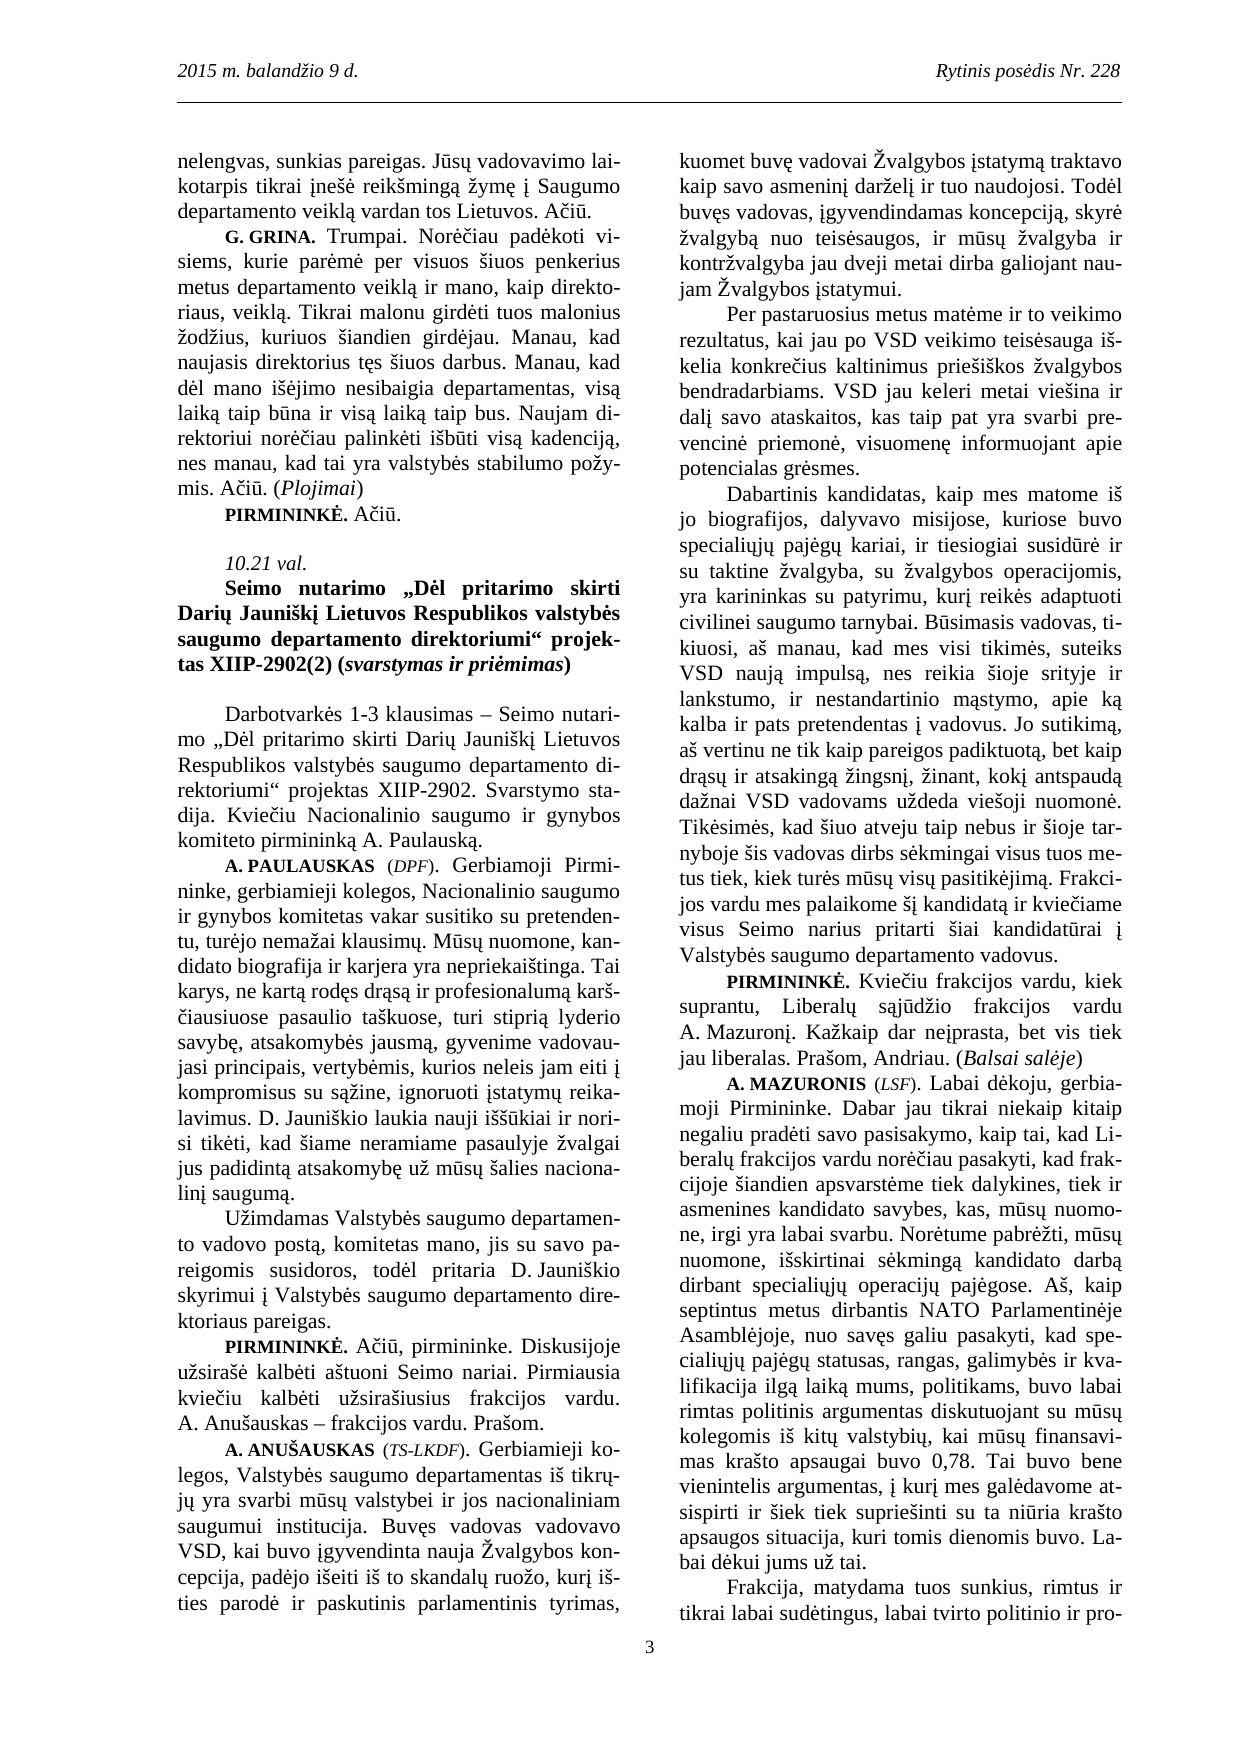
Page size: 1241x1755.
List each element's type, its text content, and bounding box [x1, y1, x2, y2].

text A. ANUŠAUSKAS (TS-LKDF). Ger­bia­mie­ji ko­le­gos, Vals­ty­bės sau­gu­mo de­par­ta­men­tas iš tik­rų­jų yra svar­bi mū­sų vals­ty­bei ir jos na­cio­na­li­niam sau­gu­mui ins­ti­tu­ci­ja. Bu­vęs va­do­vas va­do­va­vo VSD, kai bu­vo įgy­ven­din­ta nau­ja Žval­gy­bos kon­cep­ci­ja, pa­dė­jo iš­ei­ti iš to skan­da­lų ruo­žo, ku­rį iš­ties pa­ro­dė ir pas­ku­ti­nis par­la­men­ti­nis ty­ri­mas, [177, 1436, 620, 1615]
text kuo­met bu­vę va­do­vai Žval­gy­bos įsta­ty­mą trak­ta­vo kaip sa­vo as­me­ni­nį dar­že­lį ir tuo nau­do­jo­si. To­dėl bu­vęs va­do­vas, įgy­ven­din­da­mas kon­cep­ci­ją, sky­rė žval­gy­bą nuo tei­sė­sau­gos, ir mū­sų žval­gy­ba ir kontr­žval­gy­ba jau dve­ji me­tai dir­ba ga­lio­jant nau­jam Žval­gy­bos įsta­ty­mui. [679, 148, 1122, 301]
text Sei­mo nu­ta­ri­mo „Dėl pri­ta­ri­mo skir­ti Darių Jau­niš­kį Lie­tu­vos Res­pub­li­kos vals­ty­bės sau­gu­mo de­par­ta­men­to di­rek­to­riu­mi“ pro­jek­tas XIIP-2902(2) (svars­ty­mas ir pri­ėmi­mas) [177, 575, 620, 676]
text A. MAZURONIS (LSF). La­bai dė­ko­ju, ger­bia­mo­ji Pir­mi­nin­ke. Da­bar jau tik­rai nie­kaip ki­taip ne­ga­liu pra­dė­ti sa­vo pa­si­sa­ky­mo, kaip tai, kad Li­be­ra­lų frak­ci­jos var­du no­rė­čiau pa­sa­ky­ti, kad frak­ci­jo­je šian­dien ap­svars­tė­me tiek da­ly­ki­nes, tiek ir as­me­ni­nes kan­di­da­to sa­vy­bes, kas, mū­sų nuo­mo­ne, ir­gi yra la­bai svar­bu. No­rė­tu­me pa­brėž­ti, mū­sų nuo­mo­ne, iš­skir­ti­nai sėk­min­gą kan­di­da­to dar­bą dir­bant spe­cia­lių­jų ope­ra­ci­jų pa­jė­go­se. Aš, kaip sep­tin­tus me­tus dir­ban­tis NATO Par­la­men­ti­nė­je Asam­blė­jo­je, nuo sa­vęs ga­liu pa­sa­ky­ti, kad spe­cia­lių­jų pa­jė­gų sta­tu­sas, ran­gas, ga­li­my­bės ir kva­li­fi­ka­ci­ja il­gą lai­ką mums, po­li­ti­kams, bu­vo la­bai rim­tas po­li­ti­nis ar­gu­men­tas dis­ku­tuo­jant su mū­sų ko­le­go­mis iš ki­tų vals­ty­bių, kai mū­sų fi­nan­sa­vi­mas kraš­to ap­sau­gai bu­vo 0,78. Tai bu­vo be­ne vie­nin­te­lis ar­gu­men­tas, į ku­rį mes ga­lė­da­vo­me at­si­spir­ti ir šiek tiek su­prie­šin­ti su ta niū­ria kraš­to ap­sau­gos si­tu­a­ci­ja, ku­ri to­mis die­no­mis bu­vo. La­bai dė­kui jums už tai. [679, 1070, 1122, 1574]
text Per pas­ta­ruo­sius me­tus ma­tė­me ir to vei­ki­mo re­zul­ta­tus, kai jau po VSD vei­ki­mo tei­sė­sau­ga iš­ke­lia kon­kre­čius kal­ti­ni­mus prie­šiš­kos žval­gy­bos ben­dra­dar­biams. VSD jau ke­le­ri me­tai vie­ši­na ir da­lį sa­vo ata­skai­tos, kas taip pat yra svar­bi pre­ven­ci­nė prie­mo­nė, vi­suo­me­nę in­for­muo­jant apie po­ten­cia­las grės­mes. [679, 301, 1122, 481]
text Už­im­da­mas Vals­ty­bės sau­gu­mo de­par­ta­men­to va­do­vo pos­tą, ko­mi­te­tas ma­no, jis su sa­vo pa­rei­go­mis su­si­do­ros, to­dėl pri­ta­ria D. Jau­niš­kio sky­ri­mui į Vals­ty­bės sau­gu­mo de­par­ta­men­to di­re­k­to­riaus pa­rei­gas. [177, 1205, 620, 1333]
text Frak­ci­ja, ma­ty­da­ma tuos sun­kius, rim­tus ir tik­rai la­bai su­dė­tin­gus, la­bai tvir­to po­li­ti­nio ir pro­ [679, 1574, 1122, 1625]
text A. PAULAUSKAS (DPF). Ger­bia­mo­ji Pir­mi­nin­ke, ger­bia­mie­ji ko­le­gos, Na­cio­na­li­nio sau­gu­mo ir gy­ny­bos ko­mi­te­tas va­kar su­si­ti­ko su pre­ten­den­tu, tu­rė­jo ne­ma­žai klau­si­mų. Mū­sų nuo­mo­ne, kan­di­da­to biog­ra­fi­ja ir kar­je­ra yra ne­pri­ekaiš­tin­ga. Tai ka­rys, ne kar­tą ro­dęs drą­są ir pro­fe­sio­na­lu­mą karš­čiau­siuo­se pa­sau­lio taš­kuo­se, tu­ri stip­rią ly­de­rio sa­vy­bę, at­sa­ko­my­bės jaus­mą, gy­ve­ni­me va­do­vau­ja­si prin­ci­pais, ver­ty­bė­mis, ku­rios ne­leis jam ei­ti į kom­pro­mi­sus su są­ži­ne, ig­no­ruo­ti įsta­ty­mų rei­ka­la­vi­mus. D. Jau­niš­kio lau­kia nau­ji iš­šū­kiai ir no­ri­si ti­kė­ti, kad šia­me ne­ra­mia­me pa­sau­ly­je žval­gai jus pa­di­din­tą at­sa­ko­my­bę už mū­sų ša­lies na­cio­na­li­nį sau­gu­mą. [177, 852, 620, 1205]
text Dar­bo­tvarkės 1-3 klau­si­mas – Sei­mo nu­ta­ri­mo „Dėl pri­ta­ri­mo skir­ti Da­rių Jau­niš­kį Lie­tu­vos Res­pub­li­kos vals­ty­bės sau­gu­mo de­par­ta­men­to di­rek­to­riu­mi“ pro­jek­tas XIIP-2902. Svars­ty­mo sta­di­ja. Kvie­čiu Na­cio­na­li­nio sau­gu­mo ir gy­ny­bos ko­mi­te­to pir­mi­nin­ką A. Pau­laus­ką. [177, 701, 620, 852]
text Da­bar­ti­nis kan­di­da­tas, kaip mes ma­to­me iš jo biog­ra­fi­jos, da­ly­va­vo mi­si­jo­se, ku­rio­se bu­vo spe­cia­lių­jų pa­jė­gų ka­riai, ir tie­sio­giai su­si­dū­rė ir su tak­ti­ne žval­gy­ba, su žval­gy­bos ope­ra­ci­jo­mis, yra ka­ri­nin­kas su pa­ty­ri­mu, ku­rį rei­kės adap­tuo­ti ci­vi­li­nei sau­gu­mo tar­ny­bai. Bū­si­ma­sis va­do­vas, ti­kiuo­si, aš ma­nau, kad mes vi­si ti­ki­mės, su­teiks VSD nau­ją im­pul­są, nes rei­kia šio­je sri­ty­je ir lanks­tu­mo, ir ne­stan­dar­ti­nio mąs­ty­mo, apie ką kal­ba ir pats pre­ten­den­tas į va­do­vus. Jo su­ti­ki­mą, aš ver­ti­nu ne tik kaip pa­rei­gos pa­dik­tuo­tą, bet kaip drą­sų ir at­sa­kin­gą žings­nį, ži­nant, ko­kį ant­spau­dą daž­nai VSD va­do­vams už­de­da vie­šo­ji nuo­mo­nė. Ti­kė­si­mės, kad šiuo at­ve­ju taip ne­bus ir šio­je tar­ny­bo­je šis va­do­vas dirbs sėk­min­gai vi­sus tuos me­tus tiek, kiek tu­rės mū­sų vi­sų pa­si­ti­kė­ji­mą. Frak­ci­jos var­du mes pa­lai­ko­me šį kan­di­da­tą ir kvie­čia­me vi­sus Sei­mo na­rius pri­tar­ti šiai kan­di­da­tū­rai į Vals­ty­bės sau­gu­mo de­par­ta­men­to va­do­vus. [679, 481, 1122, 968]
text PIRMININKĖ. Ačiū. [177, 501, 620, 526]
text PIRMININKĖ. Kvie­čiu frak­ci­jos var­du, kiek su­pran­tu, Li­be­ra­lų są­jū­džio frak­ci­jos var­du A. Ma­zu­ro­nį. Kaž­kaip dar ne­įpras­ta, bet vis tiek jau li­be­ra­las. Pra­šom, An­driau. (Bal­sai sa­lė­je) [679, 968, 1122, 1070]
text ne­leng­vas, sun­kias pa­rei­gas. Jū­sų va­do­va­vi­mo lai­ko­tar­pis tik­rai įne­šė reikš­min­gą žy­mę į Sau­gu­mo de­par­ta­men­to veik­lą var­dan tos Lie­tu­vos. Ačiū. [177, 148, 620, 223]
text G. GRINA. Trum­pai. No­rė­čiau pa­dė­ko­ti vi­siems, ku­rie pa­rė­mė per vi­suos šiuos pen­ke­rius me­tus de­par­ta­men­to veik­lą ir ma­no, kaip di­rek­to­riaus, veik­lą. Tik­rai ma­lo­nu gir­dė­ti tuos ma­lo­nius žo­džius, ku­riuos šian­dien gir­dė­jau. Ma­nau, kad nau­ja­sis di­rek­to­rius tęs šiuos dar­bus. Ma­nau, kad dėl ma­no iš­ėji­mo ne­si­bai­gia de­par­ta­men­tas, vi­są lai­ką taip bū­na ir vi­są lai­ką taip bus. Nau­jam di­rek­to­riui no­rė­čiau pa­lin­kė­ti iš­bū­ti vi­są ka­den­ci­ją, nes ma­nau, kad tai yra vals­ty­bės sta­bi­lu­mo po­žy­mis. Ačiū. (Plo­ji­mai) [177, 223, 620, 501]
text PIRMININKĖ. Ačiū, pir­mi­nin­ke. Dis­ku­si­jo­je už­si­ra­šė kal­bė­ti aš­tuo­ni Sei­mo na­riai. Pir­miau­sia kvie­čiu kal­bė­ti už­si­ra­šiu­sius frak­ci­jos var­du. A. Anu­šaus­kas – frak­ci­jos var­du. Pra­šom. [177, 1333, 620, 1436]
text 10.21 val. [224, 551, 620, 575]
